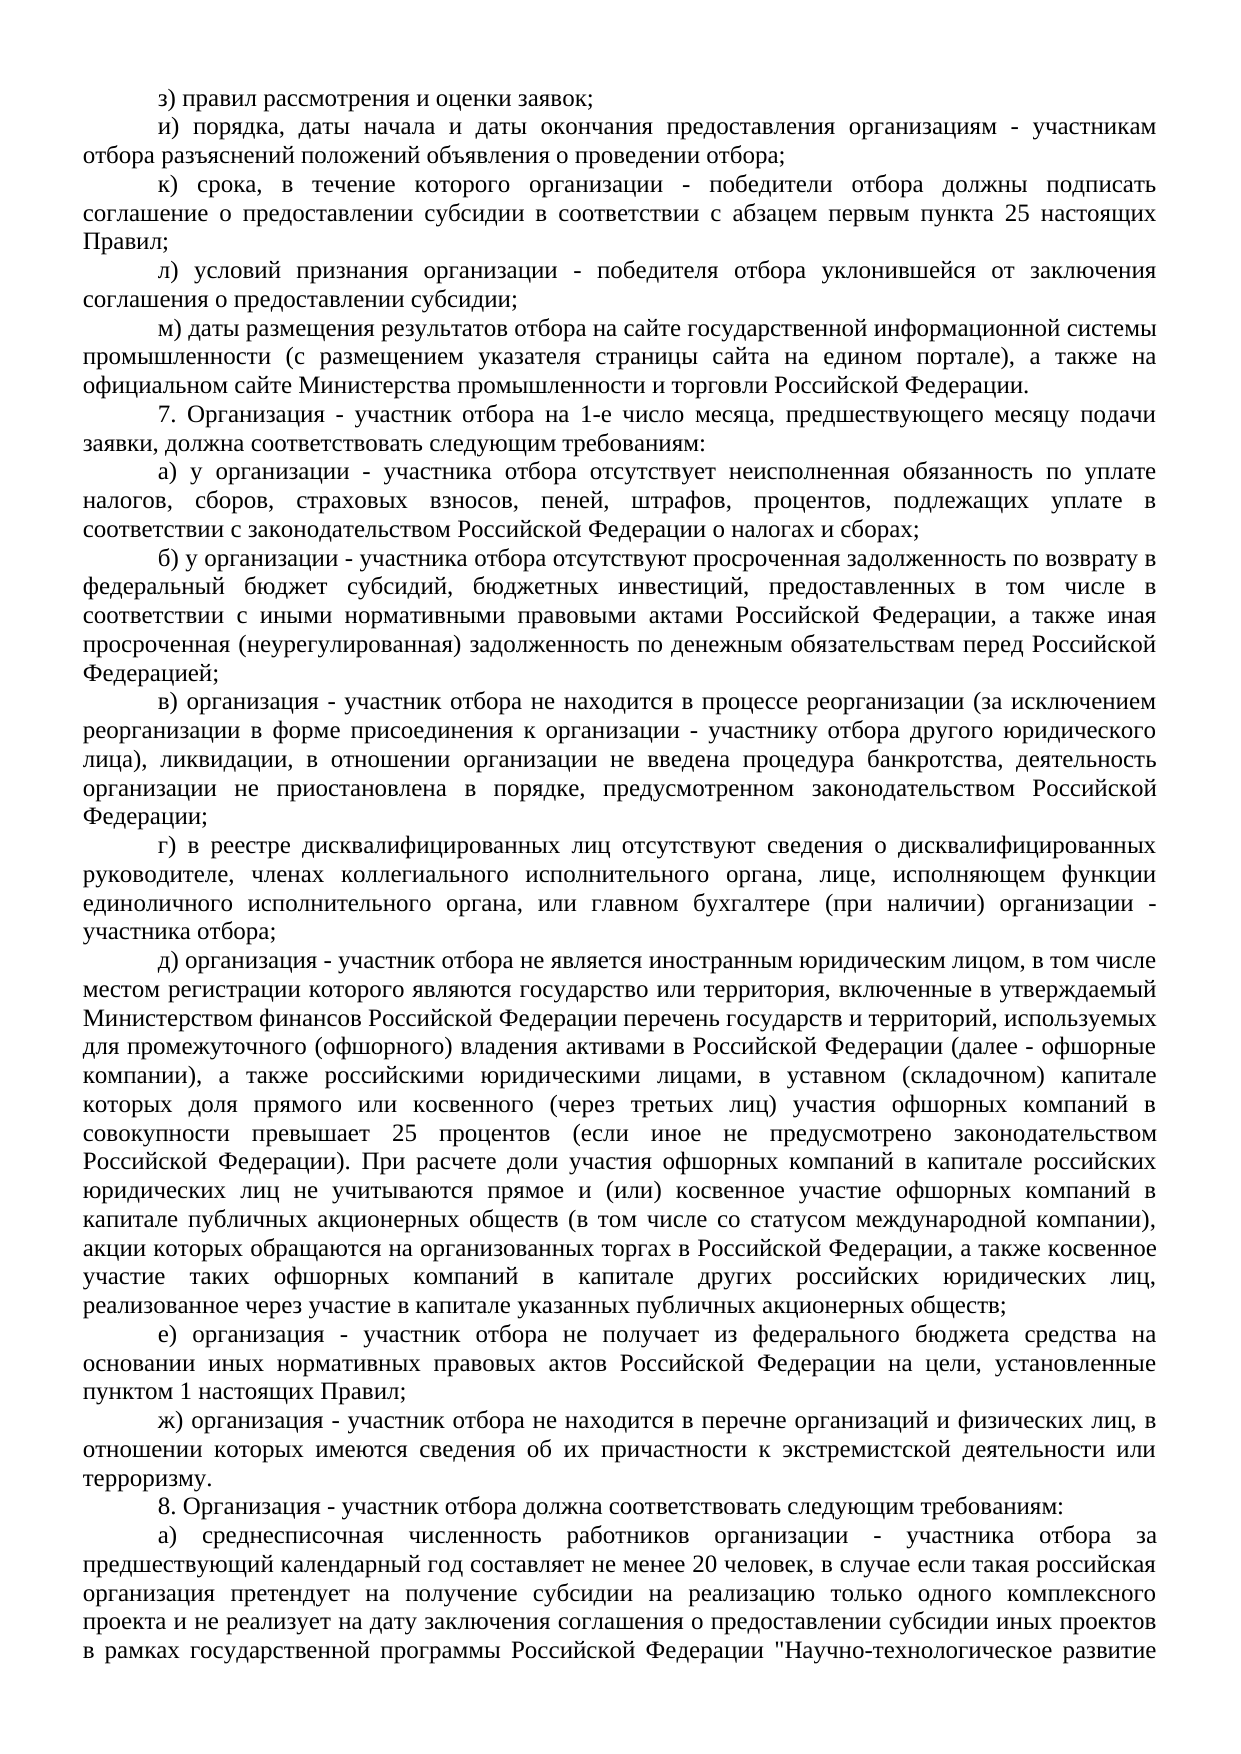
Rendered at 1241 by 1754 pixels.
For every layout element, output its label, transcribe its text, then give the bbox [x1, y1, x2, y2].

text 7. Организация - участник отбора на 1-е число месяца, предшествующего месяцу подачи заявки, должна соответствовать следующим требованиям: [83, 399, 1157, 456]
text в) организация - участник отбора не находится в процессе реорганизации (за исключением реорганизации в форме присоединения к организации - участнику отбора другого юридического лица), ликвидации, в отношении организации не введена процедура банкротства, деятельность организации не приостановлена в порядке, предусмотренном законодательством Российской Федерации; [83, 686, 1157, 830]
text к) срока, в течение которого организации - победители отбора должны подписать соглашение о предоставлении субсидии в соответствии с абзацем первым пункта 25 настоящих Правил; [83, 169, 1157, 255]
text а) среднесписочная численность работников организации - участника отбора за предшествующий календарный год составляет не менее 20 человек, в случае если такая российская организация претендует на получение субсидии на реализацию только одного комплексного проекта и не реализует на дату заключения соглашения о предоставлении субсидии иных проектов в рамках государственной программы Российской Федерации "Научно-технологическое развитие [83, 1520, 1157, 1664]
text 8. Организация - участник отбора должна соответствовать следующим требованиям: [83, 1491, 1157, 1520]
text а) у организации - участника отбора отсутствует неисполненная обязанность по уплате налогов, сборов, страховых взносов, пеней, штрафов, процентов, подлежащих уплате в соответствии с законодательством Российской Федерации о налогах и сборах; [83, 456, 1157, 543]
text м) даты размещения результатов отбора на сайте государственной информационной системы промышленности (с размещением указателя страницы сайта на едином портале), а также на официальном сайте Министерства промышленности и торговли Российской Федерации. [83, 313, 1157, 399]
text г) в реестре дисквалифицированных лиц отсутствуют сведения о дисквалифицированных руководителе, членах коллегиального исполнительного органа, лице, исполняющем функции единоличного исполнительного органа, или главном бухгалтере (при наличии) организации - участника отбора; [83, 830, 1157, 945]
text ж) организация - участник отбора не находится в перечне организаций и физических лиц, в отношении которых имеются сведения об их причастности к экстремистской деятельности или терроризму. [83, 1405, 1157, 1491]
text л) условий признания организации - победителя отбора уклонившейся от заключения соглашения о предоставлении субсидии; [83, 255, 1157, 313]
text б) у организации - участника отбора отсутствуют просроченная задолженность по возврату в федеральный бюджет субсидий, бюджетных инвестиций, предоставленных в том числе в соответствии с иными нормативными правовыми актами Российской Федерации, а также иная просроченная (неурегулированная) задолженность по денежным обязательствам перед Российской Федерацией; [83, 543, 1157, 686]
text и) порядка, даты начала и даты окончания предоставления организациям - участникам отбора разъяснений положений объявления о проведении отбора; [83, 111, 1157, 169]
text з) правил рассмотрения и оценки заявок; [83, 83, 1157, 111]
text е) организация - участник отбора не получает из федерального бюджета средства на основании иных нормативных правовых актов Российской Федерации на цели, установленные пунктом 1 настоящих Правил; [83, 1319, 1157, 1405]
text д) организация - участник отбора не является иностранным юридическим лицом, в том числе местом регистрации которого являются государство или территория, включенные в утверждаемый Министерством финансов Российской Федерации перечень государств и территорий, используемых для промежуточного (офшорного) владения активами в Российской Федерации (далее - офшорные компании), а также российскими юридическими лицами, в уставном (складочном) капитале которых доля прямого или косвенного (через третьих лиц) участия офшорных компаний в совокупности превышает 25 процентов (если иное не предусмотрено законодательством Российской Федерации). При расчете доли участия офшорных компаний в капитале российских юридических лиц не учитываются прямое и (или) косвенное участие офшорных компаний в капитале публичных акционерных обществ (в том числе со статусом международной компании), акции которых обращаются на организованных торгах в Российской Федерации, а также косвенное участие таких офшорных компаний в капитале других российских юридических лиц, реализованное через участие в капитале указанных публичных акционерных обществ; [83, 945, 1157, 1319]
